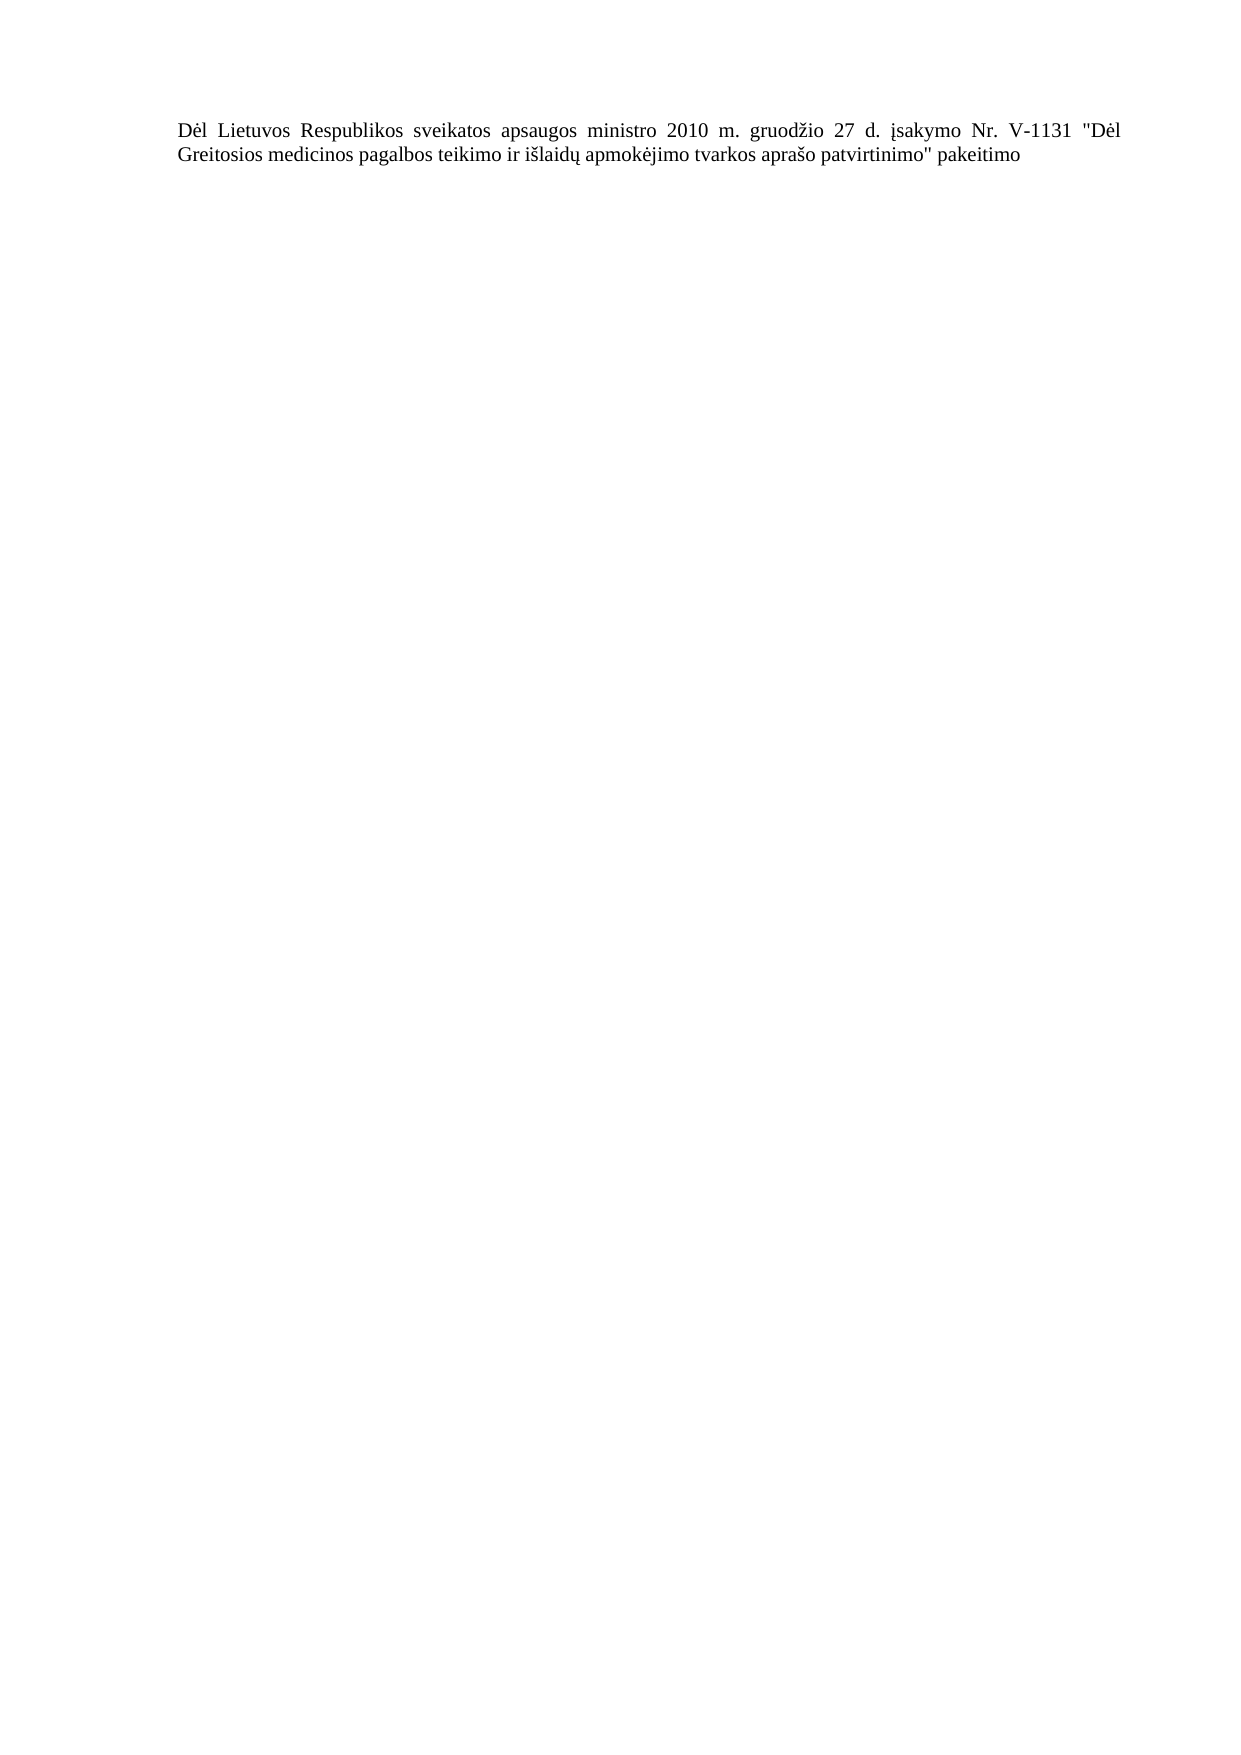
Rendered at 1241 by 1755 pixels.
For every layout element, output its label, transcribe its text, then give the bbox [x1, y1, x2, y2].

text Dėl Lietuvos Respublikos sveikatos apsaugos ministro 2010 m. gruodžio 27 d. įsakymo Nr. V-1131 "Dėl Greitosios medicinos pagalbos teikimo ir išlaidų apmokėjimo tvarkos aprašo patvirtinimo" pakeitimo [177, 118, 1122, 166]
